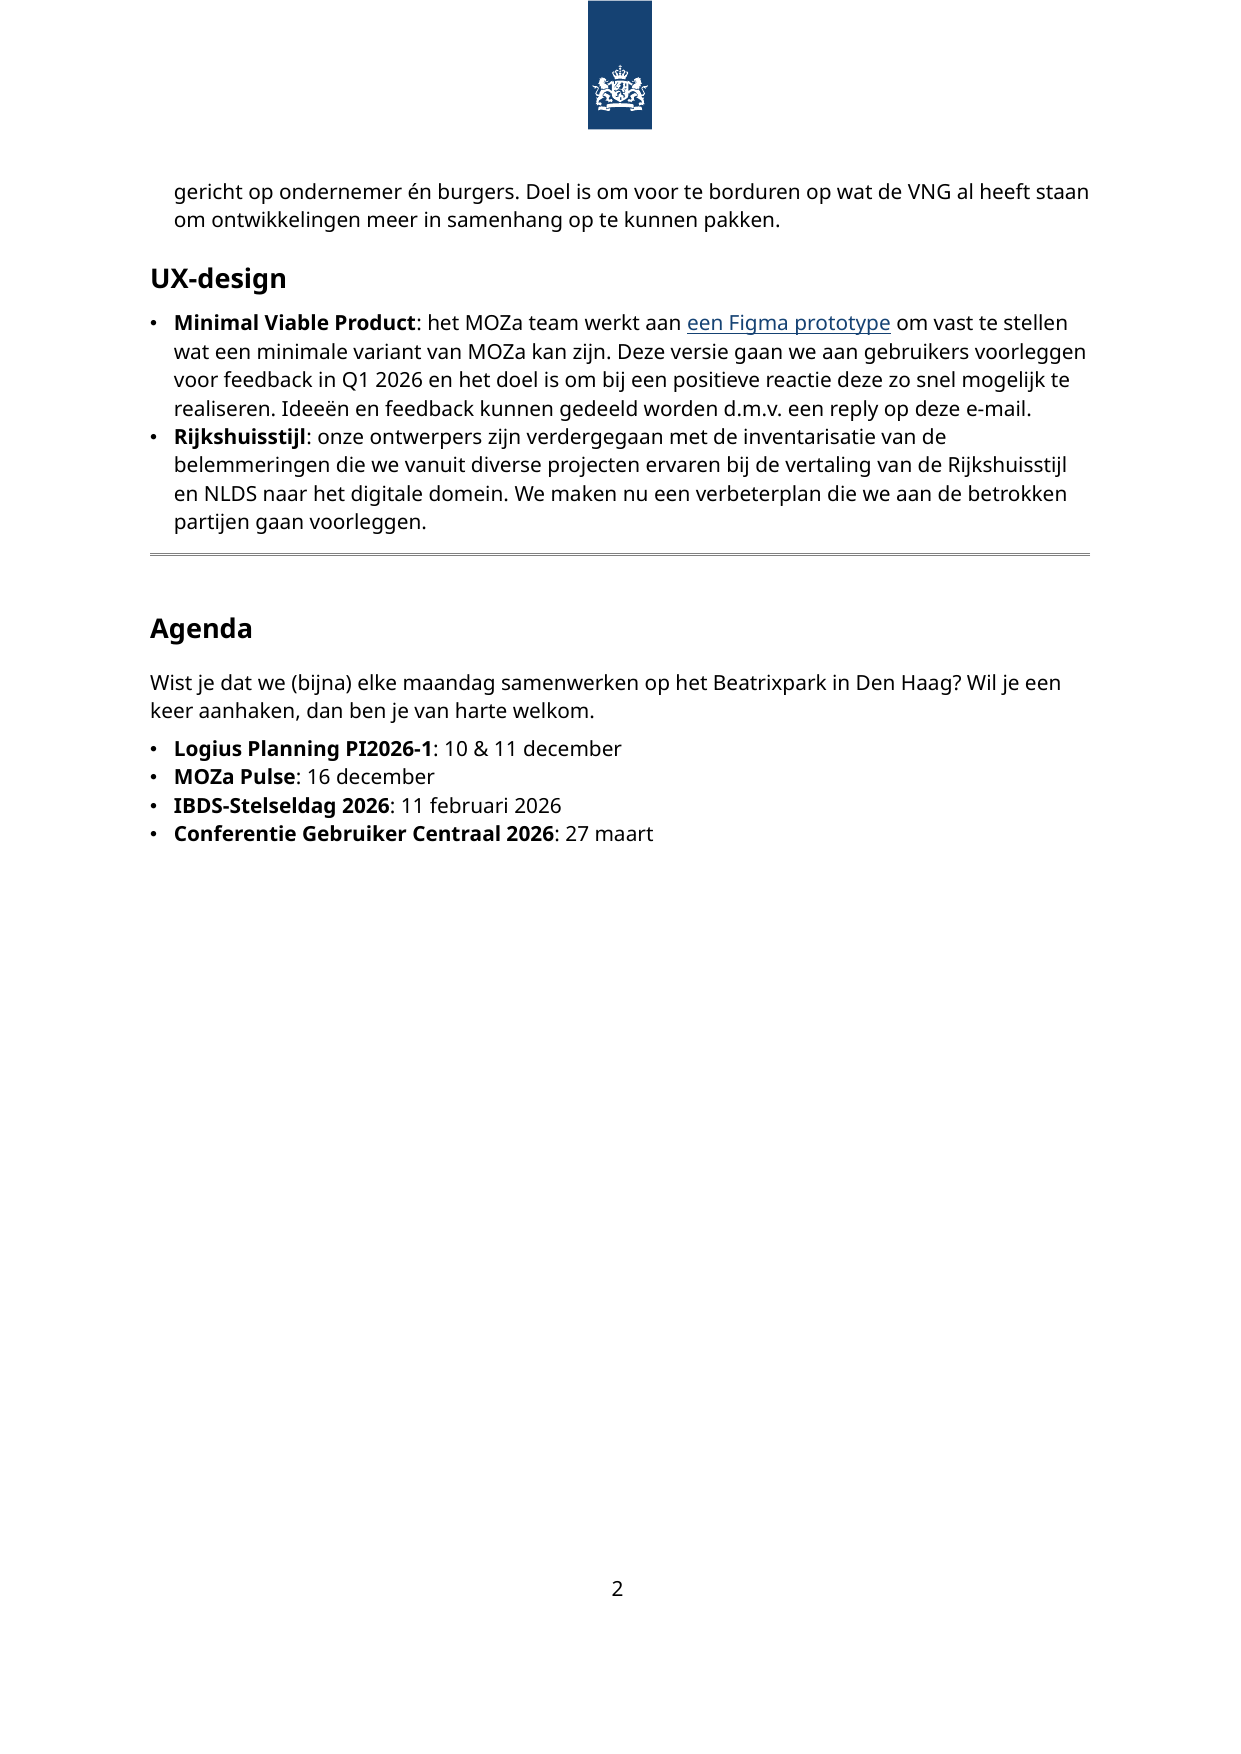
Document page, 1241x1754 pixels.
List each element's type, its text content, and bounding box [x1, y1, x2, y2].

list Minimal Viable Product: het MOZa team werkt aan een Figma prototype om vast te stellen wat een minimale variant van MOZa kan zijn. Deze versie gaan we aan gebruikers voorleggen voor feedback in Q1 2026 en het doel is om bij een positieve reactie deze zo snel mogelijk te realiseren. Ideeën en feedback kunnen gedeeld worden d.m.v. een reply op deze e-mail. [150, 308, 1090, 422]
list IBDS-Stelseldag 2026: 11 februari 2026 [150, 791, 1090, 819]
list Logius Planning PI2026-1: 10 & 11 december [150, 734, 1090, 762]
text Wist je dat we (bijna) elke maandag samenwerken op het Beatrixpark in Den Haag? Wil je een keer aanhaken, dan ben je van harte welkom. [150, 668, 1090, 725]
subtitle UX-design [150, 259, 1090, 296]
list gericht op ondernemer én burgers. Doel is om voor te borduren op wat de VNG al heeft staan om ontwikkelingen meer in samenhang op te kunnen pakken. [150, 177, 1090, 234]
list Conferentie Gebruiker Centraal 2026: 27 maart [150, 819, 1090, 848]
list MOZa Pulse: 16 december [150, 762, 1090, 791]
subtitle Agenda [150, 610, 1090, 647]
list Rijkshuisstijl: onze ontwerpers zijn verdergegaan met de inventarisatie van de belemmeringen die we vanuit diverse projecten ervaren bij de vertaling van de Rijkshuisstijl en NLDS naar het digitale domein. We maken nu een verbeterplan die we aan de betrokken partijen gaan voorleggen. [150, 422, 1090, 536]
